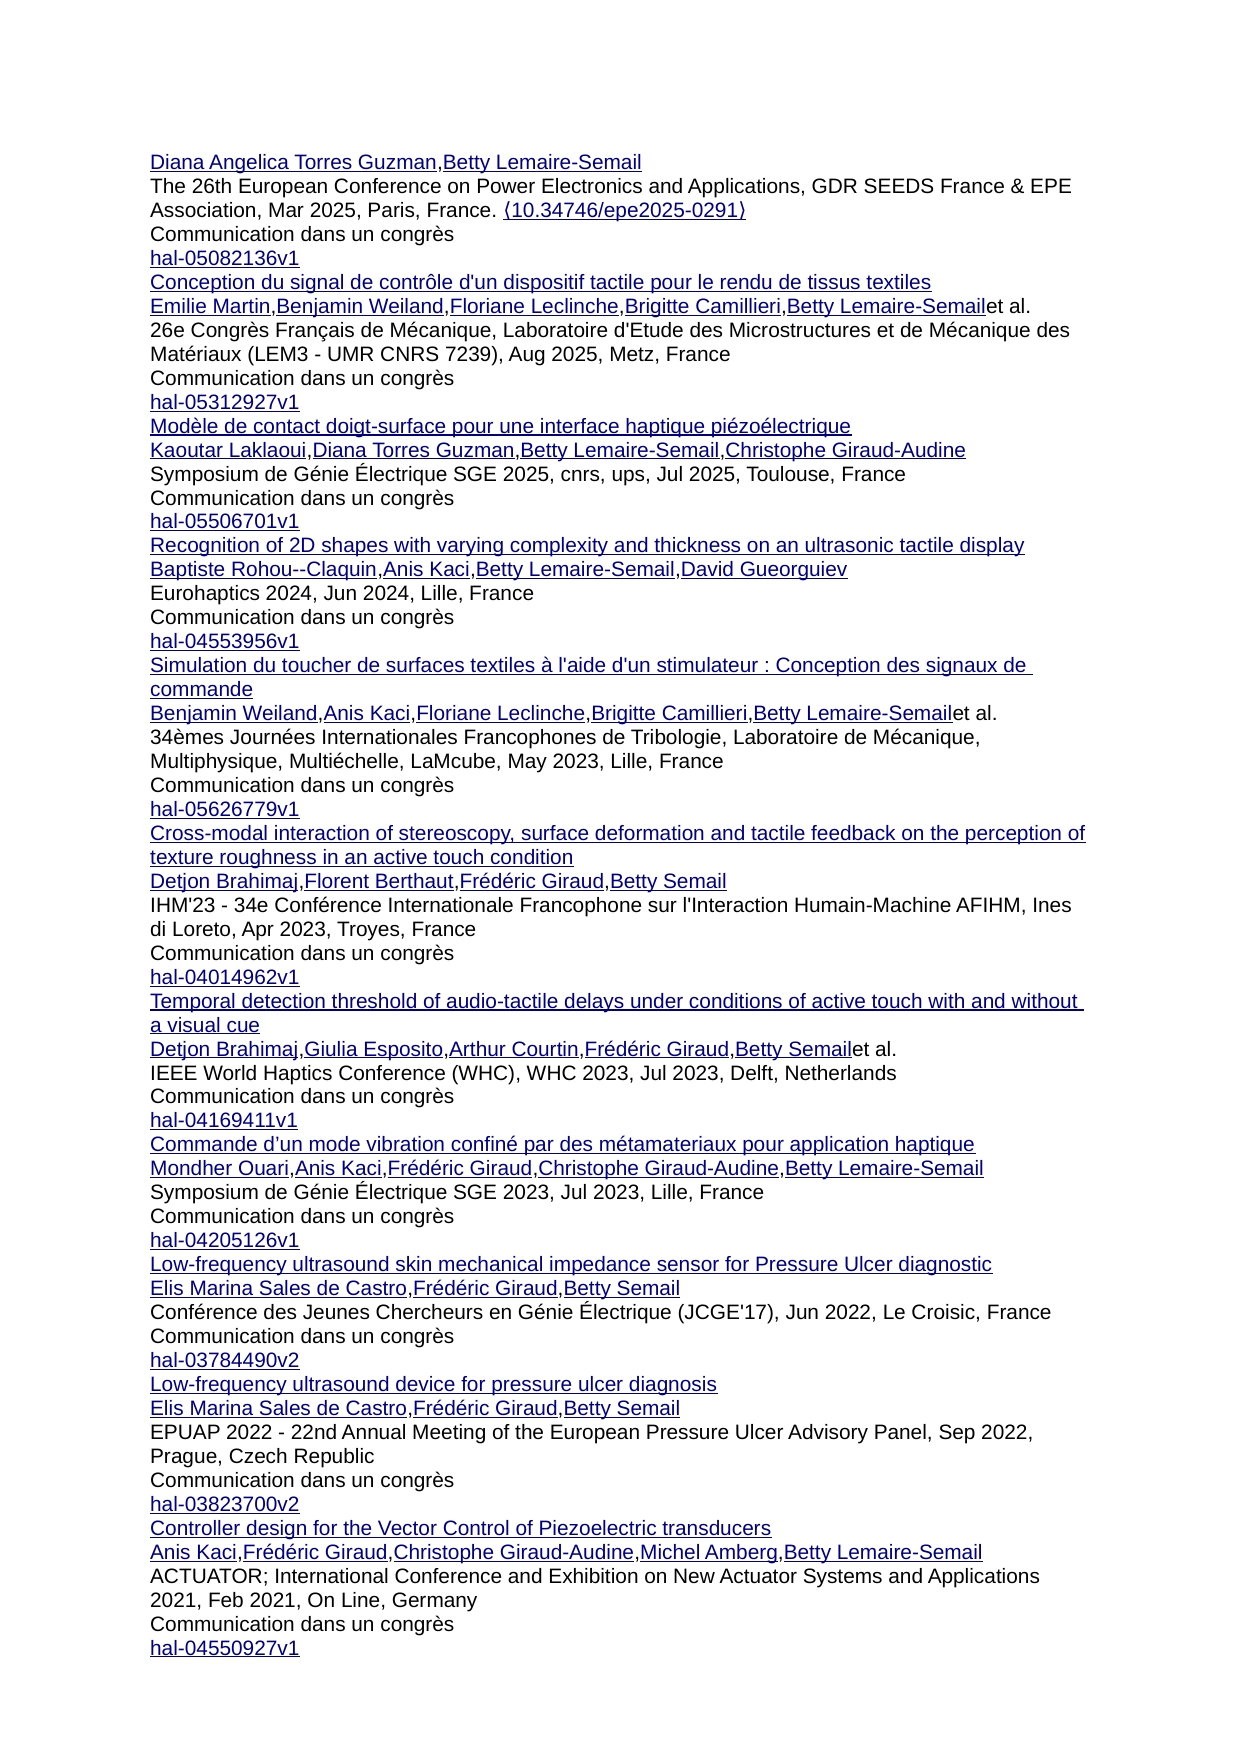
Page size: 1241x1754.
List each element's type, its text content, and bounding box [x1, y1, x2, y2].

table_cell Conception du signal de contrôle d'un dispositif tactile pour le rendu de tissus textiles Emilie Martin,Benjamin Weiland,Floriane Leclinche,Brigitte Camillieri,Betty Lemaire-Semailet al. 26e Congrès Français de Mécanique, Laboratoire d'Etude des Microstructures et de Mécanique des Matériaux (LEM3 - UMR CNRS 7239), Aug 2025, Metz, France Communication dans un congrès hal-05312927v1 [150, 270, 1090, 413]
table_cell Low-frequency ultrasound device for pressure ulcer diagnosis Elis Marina Sales de Castro,Frédéric Giraud,Betty Semail EPUAP 2022 - 22nd Annual Meeting of the European Pressure Ulcer Advisory Panel, Sep 2022, Prague, Czech Republic Communication dans un congrès hal-03823700v2 [150, 1372, 1090, 1516]
table_cell Cross-modal interaction of stereoscopy, surface deformation and tactile feedback on the perception of texture roughness in an active touch condition Detjon Brahimaj,Florent Berthaut,Frédéric Giraud,Betty Semail IHM'23 - 34e Conférence Internationale Francophone sur l'Interaction Humain-Machine AFIHM, Ines di Loreto, Apr 2023, Troyes, France Communication dans un congrès hal-04014962v1 [150, 821, 1090, 988]
table_cell Temporal detection threshold of audio-tactile delays under conditions of active touch with and without a visual cue Detjon Brahimaj,Giulia Esposito,Arthur Courtin,Frédéric Giraud,Betty Semailet al. IEEE World Haptics Conference (WHC), WHC 2023, Jul 2023, Delft, Netherlands Communication dans un congrès hal-04169411v1 [150, 989, 1090, 1132]
table_cell Controller design for the Vector Control of Piezoelectric transducers Anis Kaci,Frédéric Giraud,Christophe Giraud-Audine,Michel Amberg,Betty Lemaire-Semail ACTUATOR; International Conference and Exhibition on New Actuator Systems and Applications 2021, Feb 2021, On Line, Germany Communication dans un congrès hal-04550927v1 [150, 1516, 1090, 1659]
table_cell Commande d’un mode vibration confiné par des métamateriaux pour application haptique Mondher Ouari,Anis Kaci,Frédéric Giraud,Christophe Giraud-Audine,Betty Lemaire-Semail Symposium de Génie Électrique SGE 2023, Jul 2023, Lille, France Communication dans un congrès hal-04205126v1 [150, 1132, 1090, 1252]
table_cell Simulation du toucher de surfaces textiles à l'aide d'un stimulateur : Conception des signaux de commande Benjamin Weiland,Anis Kaci,Floriane Leclinche,Brigitte Camillieri,Betty Lemaire-Semailet al. 34èmes Journées Internationales Francophones de Tribologie, Laboratoire de Mécanique, Multiphysique, Multiéchelle, LaMcube, May 2023, Lille, France Communication dans un congrès hal-05626779v1 [150, 653, 1090, 821]
table_cell Low-frequency ultrasound skin mechanical impedance sensor for Pressure Ulcer diagnostic Elis Marina Sales de Castro,Frédéric Giraud,Betty Semail Conférence des Jeunes Chercheurs en Génie Électrique (JCGE'17), Jun 2022, Le Croisic, France Communication dans un congrès hal-03784490v2 [150, 1252, 1090, 1372]
table_cell Modèle de contact doigt-surface pour une interface haptique piézoélectrique Kaoutar Laklaoui,Diana Torres Guzman,Betty Lemaire-Semail,Christophe Giraud-Audine Symposium de Génie Électrique SGE 2025, cnrs, ups, Jul 2025, Toulouse, France Communication dans un congrès hal-05506701v1 [150, 414, 1090, 533]
table_cell Diana Angelica Torres Guzman,Betty Lemaire-Semail The 26th European Conference on Power Electronics and Applications, GDR SEEDS France & EPE Association, Mar 2025, Paris, France. ⟨10.34746/epe2025-0291⟩ Communication dans un congrès hal-05082136v1 [150, 150, 1090, 270]
table_cell Recognition of 2D shapes with varying complexity and thickness on an ultrasonic tactile display Baptiste Rohou--Claquin,Anis Kaci,Betty Lemaire-Semail,David Gueorguiev Eurohaptics 2024, Jun 2024, Lille, France Communication dans un congrès hal-04553956v1 [150, 533, 1090, 653]
